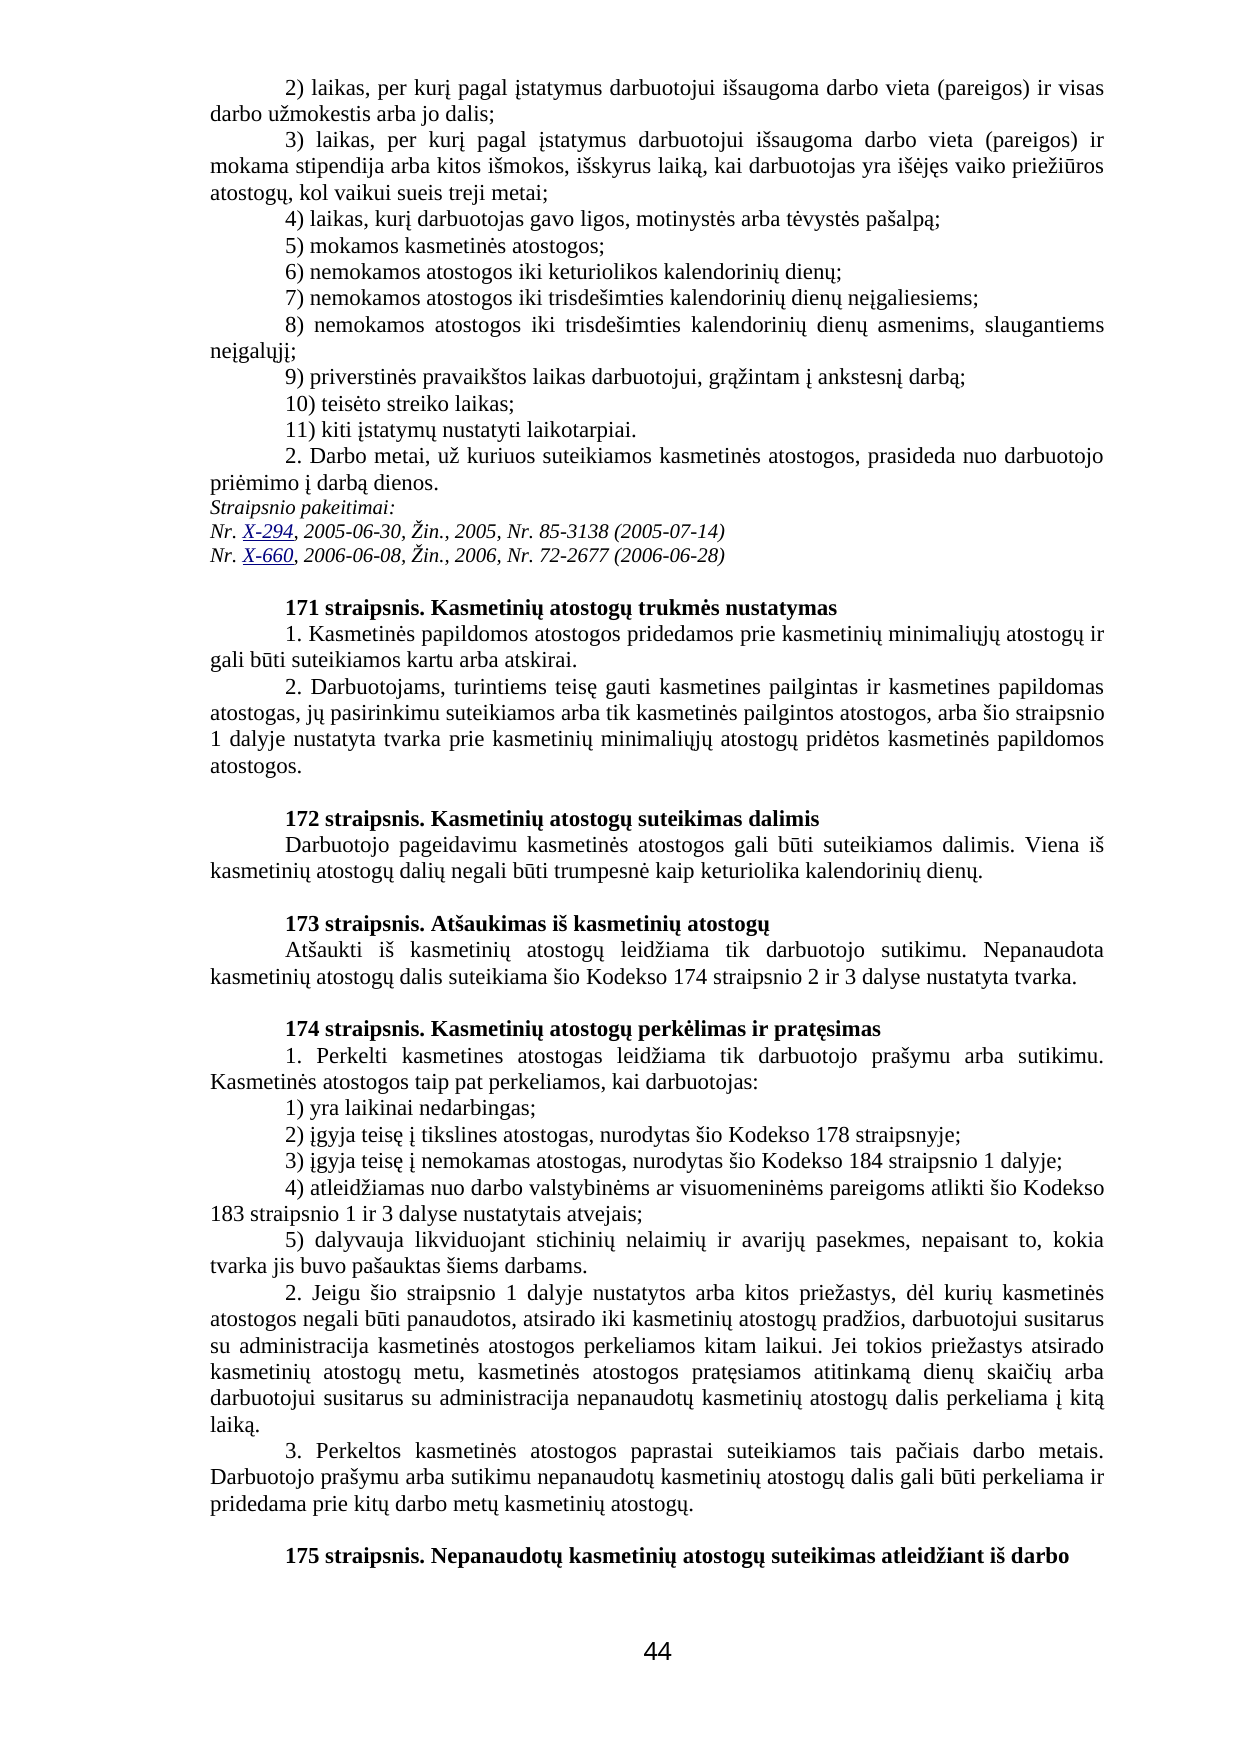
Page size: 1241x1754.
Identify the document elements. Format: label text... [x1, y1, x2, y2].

text 175 straipsnis. Nepanaudotų kasmetinių atostogų suteikimas atleidžiant iš darbo [285, 1542, 1106, 1569]
text 6) nemokamos atostogos iki keturiolikos kalendorinių dienų; [210, 258, 1106, 284]
text 8) nemokamos atostogos iki trisdešimties kalendorinių dienų asmenims, slaugantiems neįgalųjį; [210, 311, 1106, 363]
text 2. Jeigu šio straipsnio 1 dalyje nustatytos arba kitos priežastys, dėl kurių kasmetinės atostogos negali būti panaudotos, atsirado iki kasmetinių atostogų pradžios, darbuotojui susitarus su administracija kasmetinės atostogos perkeliamos kitam laikui. Jei tokios priežastys atsirado kasmetinių atostogų metu, kasmetinės atostogos pratęsiamos atitinkamą dienų skaičių arba darbuotojui susitarus su administracija nepanaudotų kasmetinių atostogų dalis perkeliama į kitą laiką. [210, 1279, 1106, 1437]
text 4) laikas, kurį darbuotojas gavo ligos, motinystės arba tėvystės pašalpą; [210, 205, 1106, 232]
text 9) priverstinės pravaikštos laikas darbuotojui, grąžintam į ankstesnį darbą; [210, 363, 1106, 390]
text 2. Darbuotojams, turintiems teisę gauti kasmetines pailgintas ir kasmetines papildomas atostogas, jų pasirinkimu suteikiamos arba tik kasmetinės pailgintos atostogos, arba šio straipsnio 1 dalyje nustatyta tvarka prie kasmetinių minimaliųjų atostogų pridėtos kasmetinės papildomos atostogos. [210, 673, 1106, 778]
text 3. Perkeltos kasmetinės atostogos paprastai suteikiamos tais pačiais darbo metais. Darbuotojo prašymu arba sutikimu nepanaudotų kasmetinių atostogų dalis gali būti perkeliama ir pridedama prie kitų darbo metų kasmetinių atostogų. [210, 1437, 1106, 1516]
text 1. Perkelti kasmetines atostogas leidžiama tik darbuotojo prašymu arba sutikimu. Kasmetinės atostogos taip pat perkeliamos, kai darbuotojas: [210, 1042, 1106, 1094]
text 7) nemokamos atostogos iki trisdešimties kalendorinių dienų neįgaliesiems; [210, 284, 1106, 311]
text Atšaukti iš kasmetinių atostogų leidžiama tik darbuotojo sutikimu. Nepanaudota kasmetinių atostogų dalis suteikiama šio Kodekso 174 straipsnio 2 ir 3 dalyse nustatyta tvarka. [210, 936, 1106, 989]
text 3) laikas, per kurį pagal įstatymus darbuotojui išsaugoma darbo vieta (pareigos) ir mokama stipendija arba kitos išmokos, išskyrus laiką, kai darbuotojas yra išėjęs vaiko priežiūros atostogų, kol vaikui sueis treji metai; [210, 126, 1106, 205]
text Darbuotojo pageidavimu kasmetinės atostogos gali būti suteikiamos dalimis. Viena iš kasmetinių atostogų dalių negali būti trumpesnė kaip keturiolika kalendorinių dienų. [210, 831, 1106, 884]
text Straipsnio pakeitimai: [210, 495, 1106, 519]
text 173 straipsnis. Atšaukimas iš kasmetinių atostogų [210, 910, 1106, 936]
text 5) dalyvauja likviduojant stichinių nelaimių ir avarijų pasekmes, nepaisant to, kokia tvarka jis buvo pašauktas šiems darbams. [210, 1226, 1106, 1279]
text Nr. X-294, 2005-06-30, Žin., 2005, Nr. 85-3138 (2005-07-14) [210, 519, 1106, 543]
text 172 straipsnis. Kasmetinių atostogų suteikimas dalimis [210, 804, 1106, 831]
text 1) yra laikinai nedarbingas; [210, 1094, 1106, 1121]
text 2. Darbo metai, už kuriuos suteikiamos kasmetinės atostogos, prasideda nuo darbuotojo priėmimo į darbą dienos. [210, 442, 1106, 495]
text 3) įgyja teisę į nemokamas atostogas, nurodytas šio Kodekso 184 straipsnio 1 dalyje; [210, 1147, 1106, 1173]
text 4) atleidžiamas nuo darbo valstybinėms ar visuomeninėms pareigoms atlikti šio Kodekso 183 straipsnio 1 ir 3 dalyse nustatytais atvejais; [210, 1173, 1106, 1226]
text 1. Kasmetinės papildomos atostogos pridedamos prie kasmetinių minimaliųjų atostogų ir gali būti suteikiamos kartu arba atskirai. [210, 620, 1106, 673]
text 2) laikas, per kurį pagal įstatymus darbuotojui išsaugoma darbo vieta (pareigos) ir visas darbo užmokestis arba jo dalis; [210, 73, 1106, 126]
text 171 straipsnis. Kasmetinių atostogų trukmės nustatymas [210, 594, 1106, 620]
text 10) teisėto streiko laikas; [210, 390, 1106, 416]
text Nr. X-660, 2006-06-08, Žin., 2006, Nr. 72-2677 (2006-06-28) [210, 543, 1106, 567]
text 5) mokamos kasmetinės atostogos; [210, 232, 1106, 258]
text 174 straipsnis. Kasmetinių atostogų perkėlimas ir pratęsimas [210, 1015, 1106, 1042]
text 11) kiti įstatymų nustatyti laikotarpiai. [210, 416, 1106, 442]
text 2) įgyja teisę į tikslines atostogas, nurodytas šio Kodekso 178 straipsnyje; [210, 1121, 1106, 1147]
